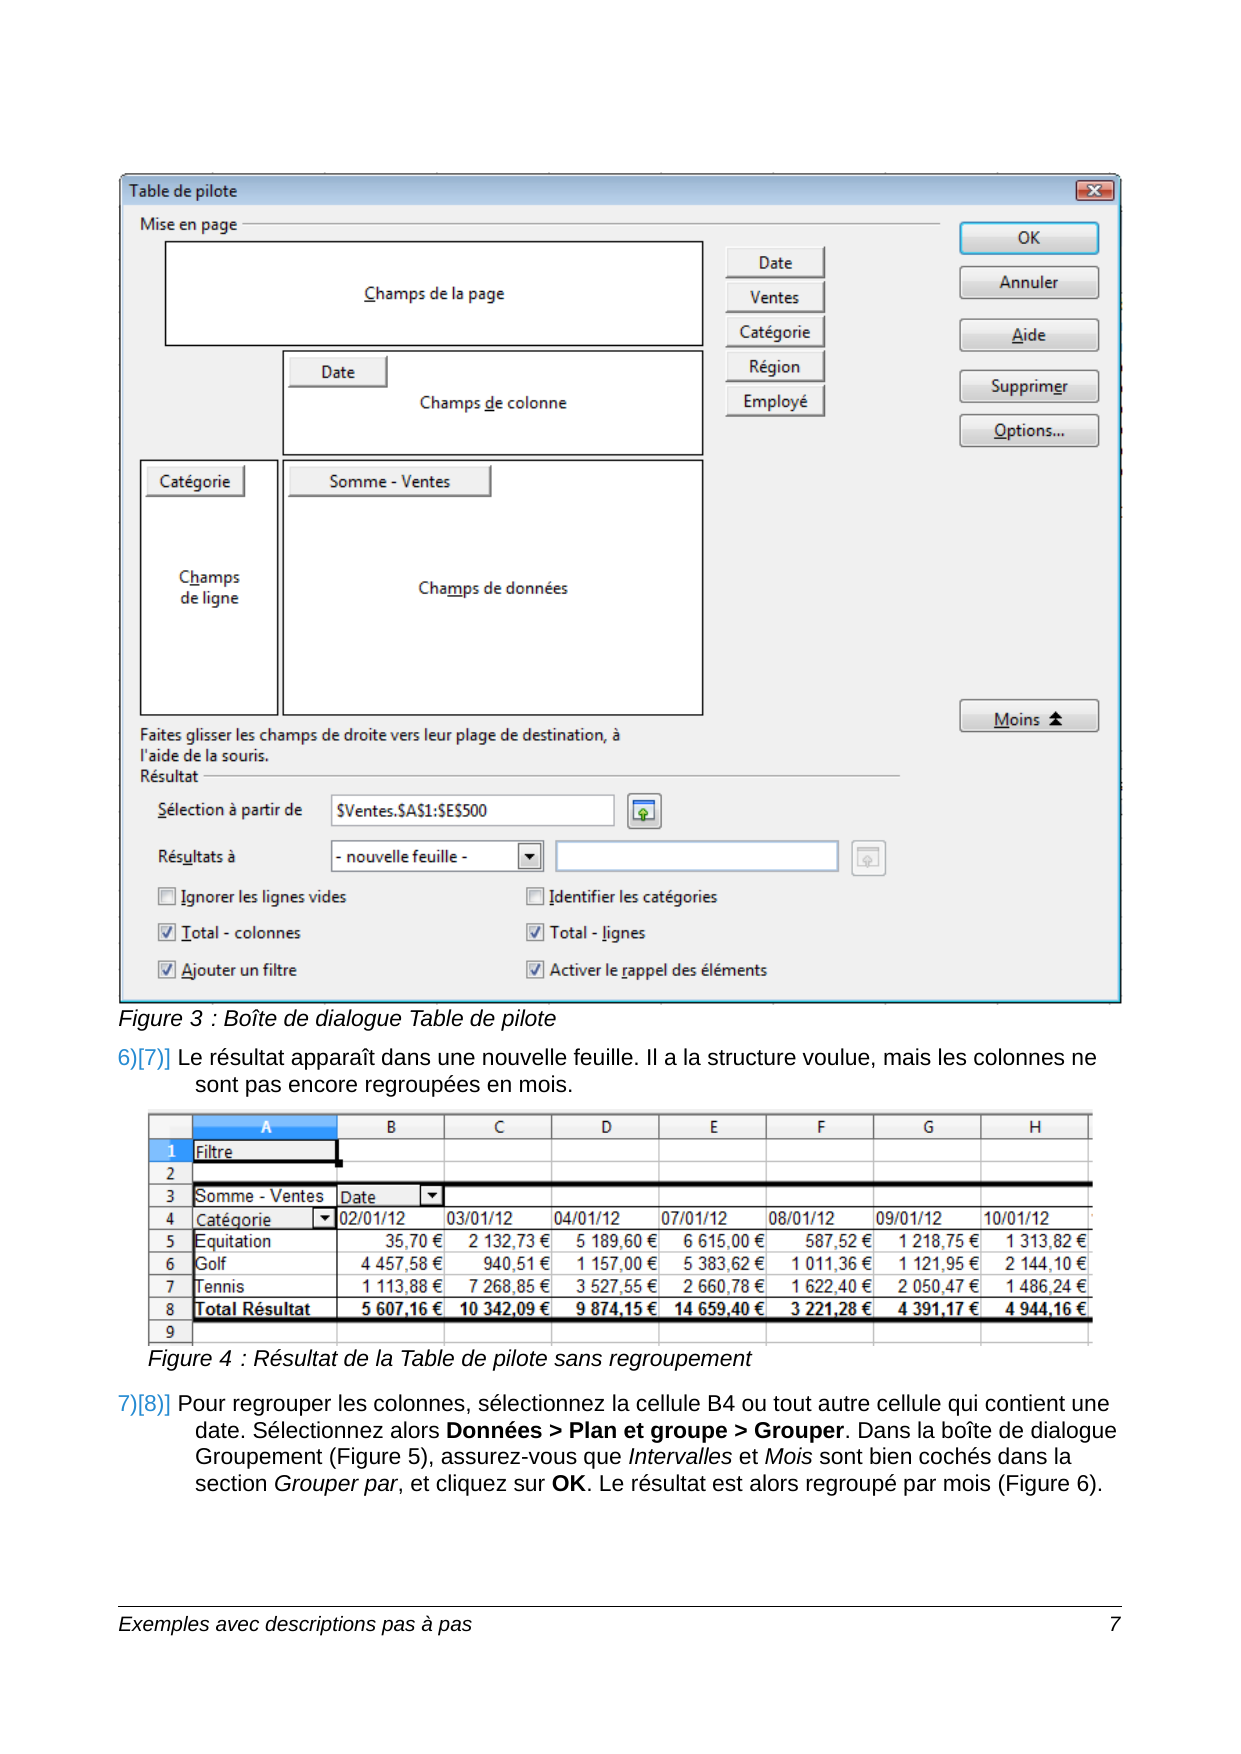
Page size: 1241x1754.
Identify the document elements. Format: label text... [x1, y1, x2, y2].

text Figure 4 : Résultat de la Table de pilote sans regroupement [148, 1346, 1093, 1371]
list Pour regrouper les colonnes, sélectionnez la cellule B4 ou tout autre cellule qui contient une date. Sélectionnez alors Données > Plan et groupe > Grouper. Dans la boîte de dialogue Groupement (Figure 5), assurez-vous que Intervalles et Mois sont bien cochés dans la section Grouper par, et cliquez sur OK. Le résultat est alors regroupé par mois (Figure 6). [177, 1390, 1122, 1496]
text Figure 3 : Boîte de dialogue Table de pilote [118, 1005, 1122, 1031]
picture [118, 172, 1123, 1005]
picture [147, 1109, 1093, 1346]
list Le résultat apparaît dans une nouvelle feuille. Il a la structure voulue, mais les colonnes ne sont pas encore regroupées en mois. [177, 1044, 1122, 1097]
